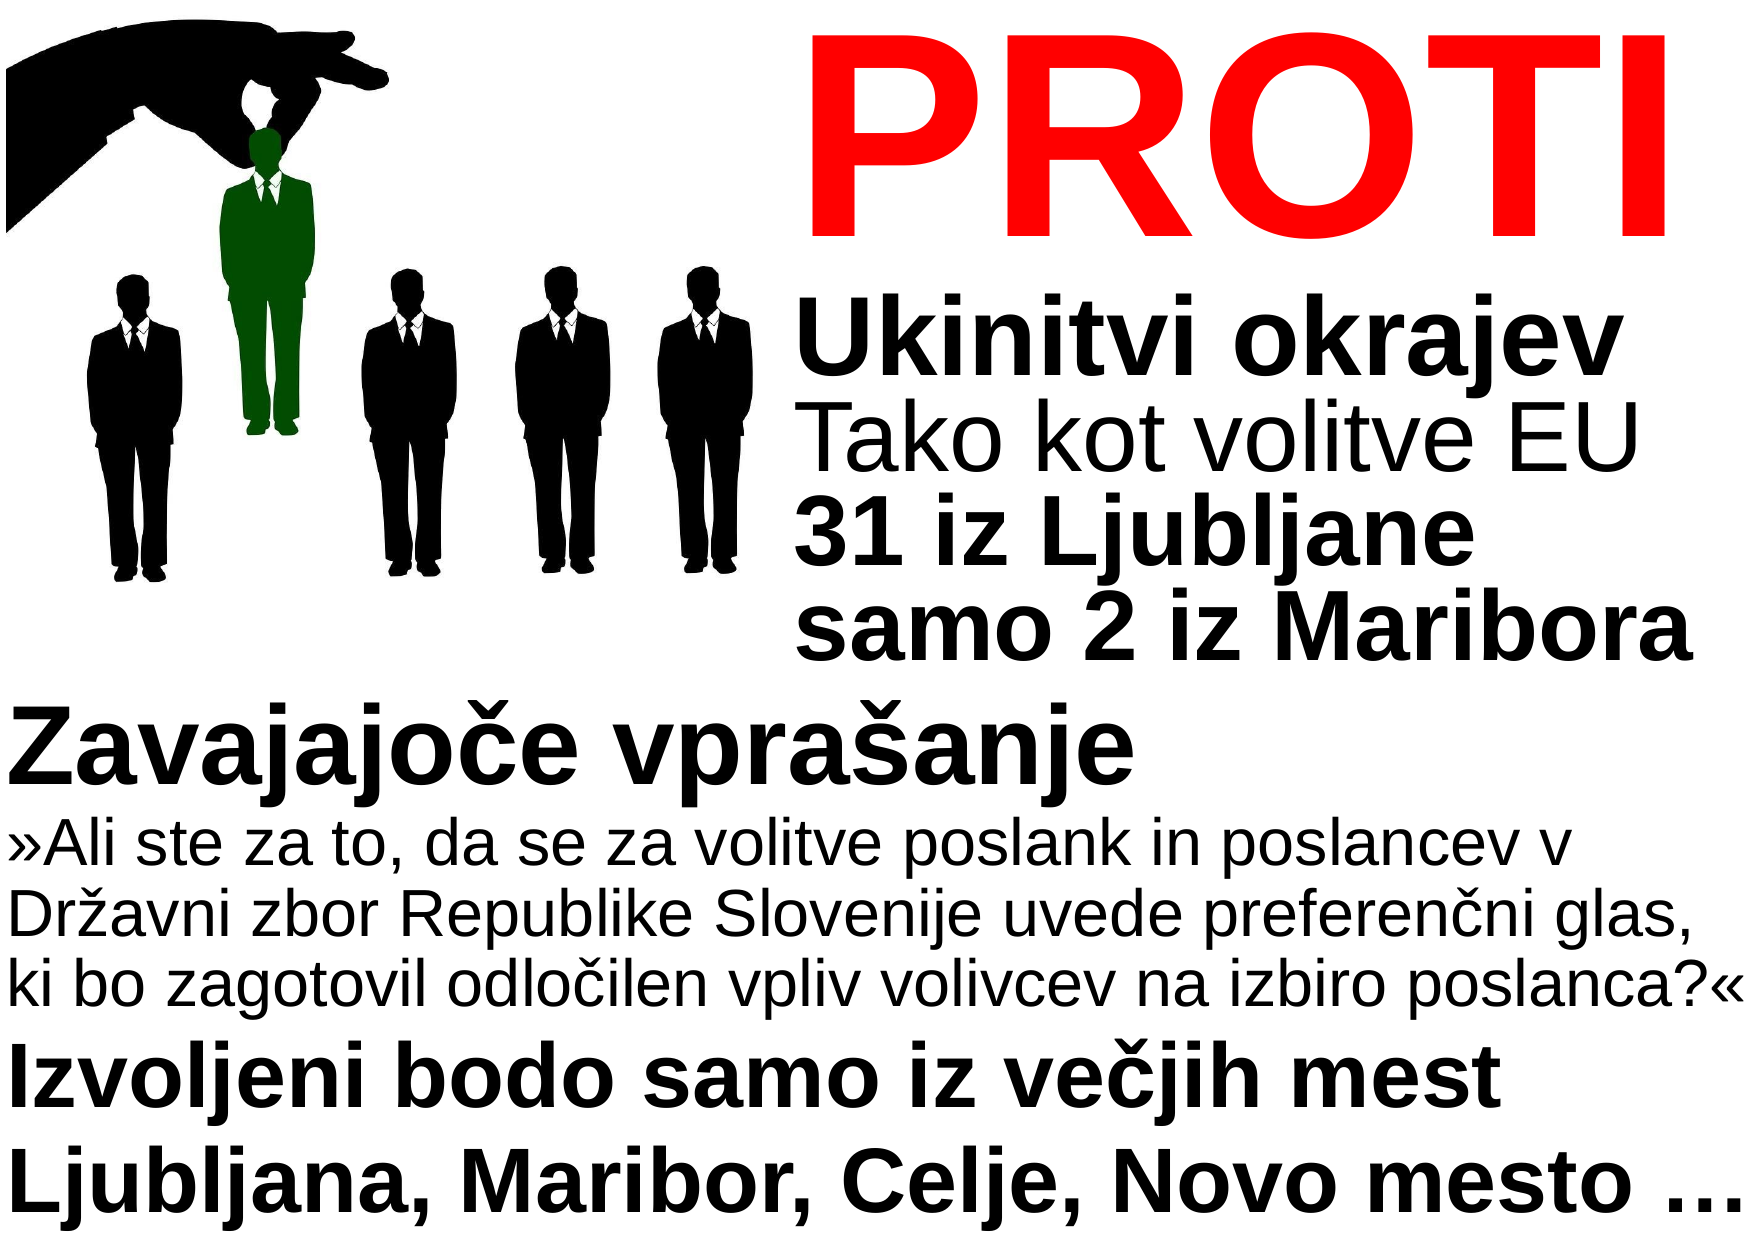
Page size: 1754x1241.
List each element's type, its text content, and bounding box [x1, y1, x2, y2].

text PROTI [0, 0, 1754, 295]
text [0, 396, 6, 490]
text »Ali ste za to, da se za volitve poslank in poslancev v Državni zbor Republike Slovenije uvede preferenčni glas, ki bo zagotovil odločilen vpliv volivcev na izbiro poslanca?« [6, 808, 1754, 1021]
text Tako kot volitve EU [794, 396, 1754, 490]
text samo 2 iz Maribora [0, 585, 1754, 679]
picture [6, 6, 794, 597]
text Ljubljana, Maribor, Celje, Novo mesto … [6, 1126, 1754, 1232]
text 31 iz Ljubljane [794, 490, 1754, 585]
text Izvoljeni bodo samo iz večjih mest [6, 1021, 1754, 1126]
text Zavajajoče vprašanje [6, 679, 1754, 808]
text [0, 490, 6, 585]
text Ukinitvi okrajev [794, 295, 1754, 396]
text [0, 295, 6, 396]
